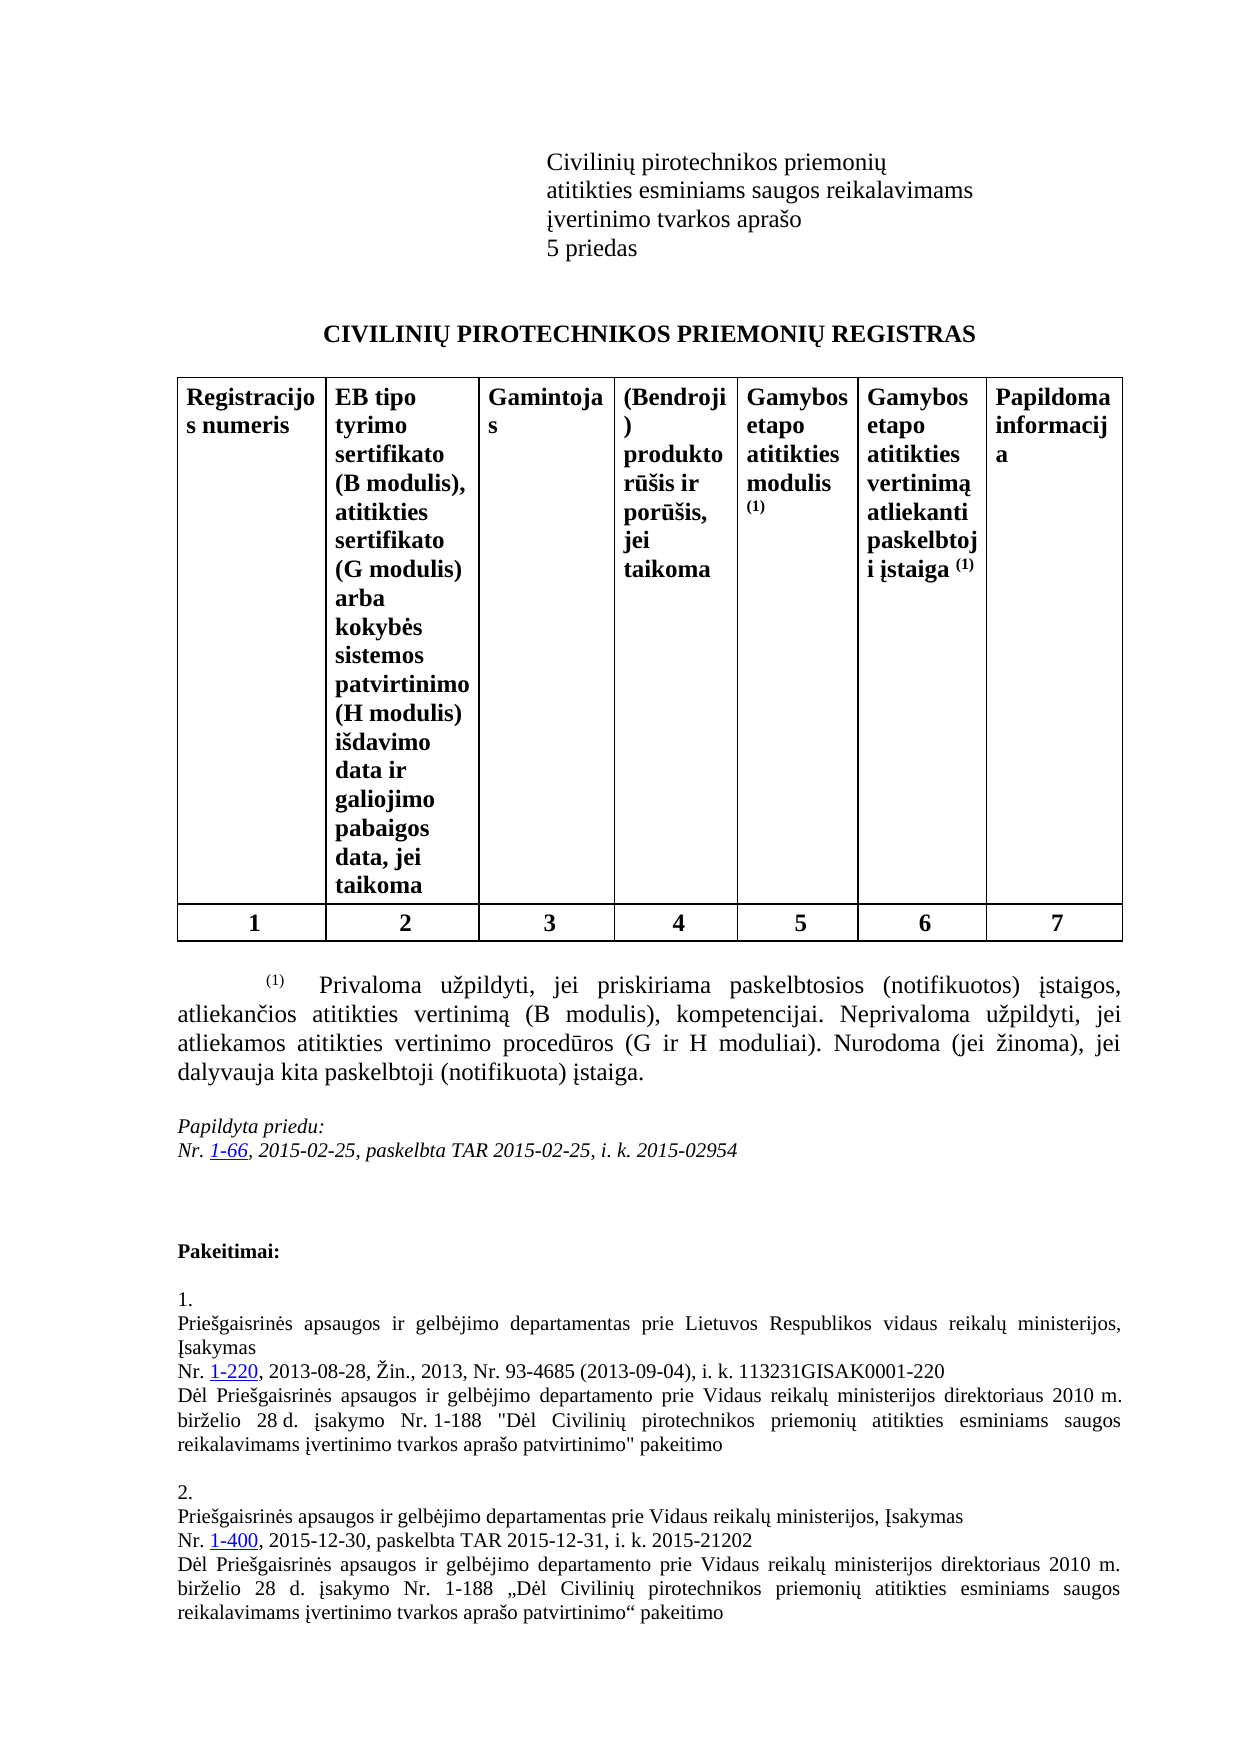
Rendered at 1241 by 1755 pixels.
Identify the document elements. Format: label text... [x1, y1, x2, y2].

text Dėl Priešgaisrinės apsaugos ir gelbėjimo departamento prie Vidaus reikalų ministerijos direktoriaus 2010 m. birželio 28 d. įsakymo Nr. 1-188 "Dėl Civilinių pirotechnikos priemonių atitikties esminiams saugos reikalavimams įvertinimo tvarkos aprašo patvirtinimo" pakeitimo [177, 1383, 1122, 1456]
text atitikties esminiams saugos reikalavimams [177, 176, 1122, 204]
table_cell 6 [859, 905, 986, 940]
text 1. [177, 1287, 1122, 1311]
text CIVILINIŲ PIROTECHNIKOS PRIEMONIŲ REGISTRAS [177, 319, 1122, 348]
text įvertinimo tvarkos aprašo [177, 204, 1122, 233]
text Priešgaisrinės apsaugos ir gelbėjimo departamentas prie Vidaus reikalų ministerijos, Įsakymas [177, 1504, 1122, 1528]
table_cell 4 [615, 905, 737, 940]
text 5 priedas [177, 233, 1122, 262]
table_header EB tipo tyrimo sertifikato (B modulis), atitikties sertifikato (G modulis) arba kokybės sistemos patvirtinimo (H modulis) išdavimo data ir galiojimo pabaigos data, jei taikoma [327, 378, 478, 903]
text Nr. 1-66, 2015-02-25, paskelbta TAR 2015-02-25, i. k. 2015-02954 [177, 1138, 1122, 1162]
table_cell 3 [480, 905, 614, 940]
text Nr. 1-400, 2015-12-30, paskelbta TAR 2015-12-31, i. k. 2015-21202 [177, 1528, 1122, 1552]
text Pakeitimai: [177, 1239, 1122, 1263]
text 2. [177, 1480, 1122, 1504]
table_cell 7 [987, 905, 1122, 940]
text (1) Privaloma užpildyti, jei priskiriama paskelbtosios (notifikuotos) įstaigos, atliekančios atitikties vertinimą (B modulis), kompetencijai. Neprivaloma užpildyti, jei atliekamos atitikties vertinimo procedūros (G ir H moduliai). Nurodoma (jei žinoma), jei dalyvauja kita paskelbtoji (notifikuota) įstaiga. [177, 970, 1122, 1085]
table_header Gamintojas [480, 378, 614, 903]
text Dėl Priešgaisrinės apsaugos ir gelbėjimo departamento prie Vidaus reikalų ministerijos direktoriaus 2010 m. birželio 28 d. įsakymo Nr. 1-188 „Dėl Civilinių pirotechnikos priemonių atitikties esminiams saugos reikalavimams įvertinimo tvarkos aprašo patvirtinimo“ pakeitimo [177, 1552, 1122, 1624]
text Civilinių pirotechnikos priemonių [177, 147, 1122, 176]
table_header (Bendroji) produkto rūšis ir porūšis, jei taikoma [615, 378, 737, 903]
text Priešgaisrinės apsaugos ir gelbėjimo departamentas prie Lietuvos Respublikos vidaus reikalų ministerijos, Įsakymas [177, 1311, 1122, 1359]
table_cell 5 [738, 905, 857, 940]
table_header Papildoma informacija [987, 378, 1122, 903]
text Nr. 1-220, 2013-08-28, Žin., 2013, Nr. 93-4685 (2013-09-04), i. k. 113231GISAK0001-220 [177, 1359, 1122, 1383]
table_header Gamybos etapo atitikties vertinimą atliekanti paskelbtoji įstaiga (1) [859, 378, 986, 903]
table_header Registracijos numeris [178, 378, 325, 903]
table_header Gamybos etapo atitikties modulis (1) [738, 378, 857, 903]
text Papildyta priedu: [177, 1114, 1122, 1138]
table_cell 2 [327, 905, 478, 940]
table_cell 1 [178, 905, 325, 940]
